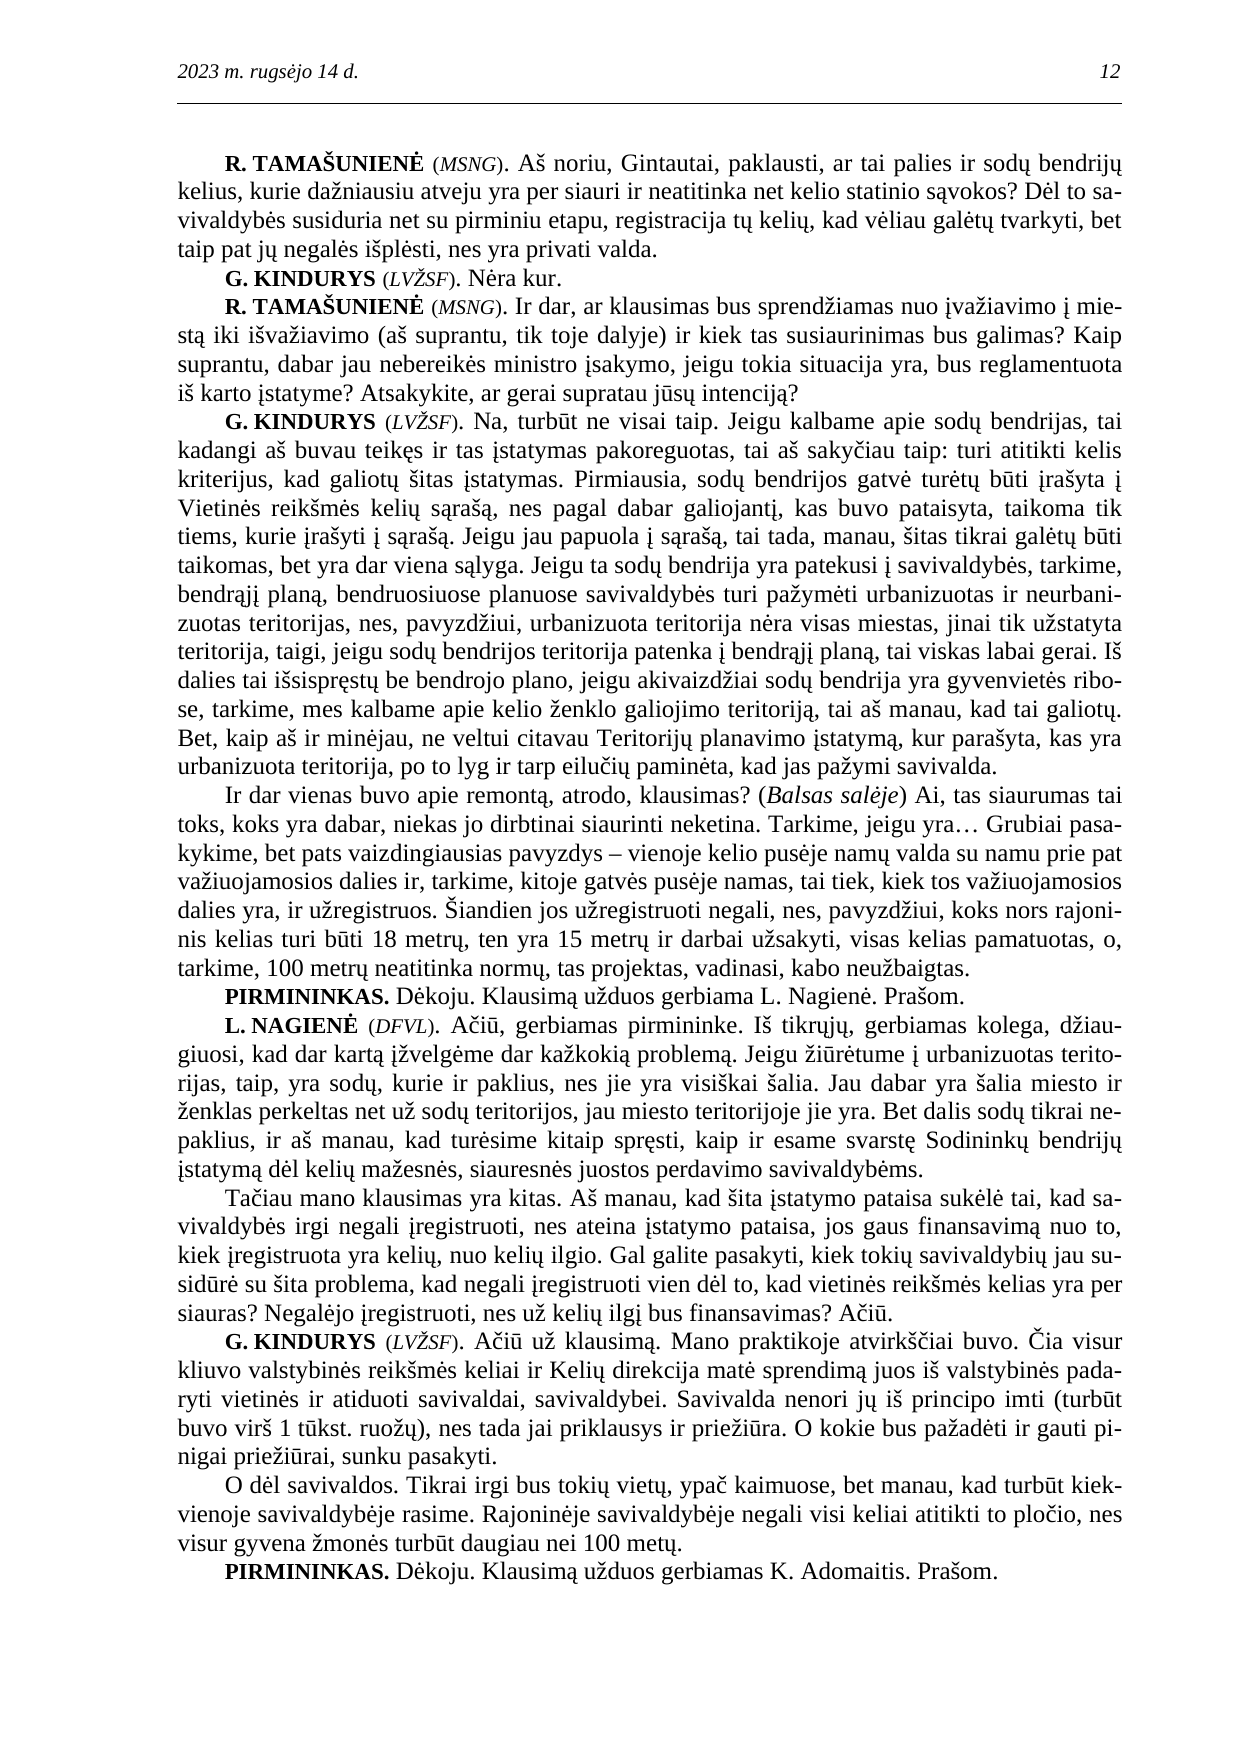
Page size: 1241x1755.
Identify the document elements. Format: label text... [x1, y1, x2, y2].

text O dėl sa­vi­val­dos. Tik­rai ir­gi bus to­kių vie­tų, ypač kai­muo­se, bet ma­nau, kad tur­būt kiek­vie­no­je sa­vi­val­dy­bė­je ra­si­me. Ra­jo­ni­nė­je sa­vi­val­dy­bė­je ne­ga­li vi­si ke­liai ati­tik­ti to plo­čio, nes vi­sur gy­ve­na žmo­nės tur­būt dau­giau nei 100 me­tų. [177, 1470, 1122, 1556]
text G. KINDURYS (LVŽSF). Ačiū už klau­si­mą. Ma­no prak­ti­ko­je at­virkš­čiai bu­vo. Čia vi­sur kliu­vo vals­ty­bi­nės reikš­mės ke­liai ir Ke­lių di­rek­ci­ja ma­tė spren­di­mą juos iš vals­ty­bi­nės pa­da­ry­ti vie­ti­nės ir ati­duo­ti sa­vi­val­dai, sa­vi­val­dy­bei. Sa­vi­val­da ne­no­ri jų iš prin­ci­po im­ti (tur­būt bu­vo virš 1 tūkst. ruo­žų), nes ta­da jai pri­klau­sys ir prie­žiū­ra. O ko­kie bus pa­ža­dė­ti ir gau­ti pi­ni­gai prie­žiū­rai, sun­ku pa­sa­ky­ti. [177, 1326, 1122, 1470]
text G. KINDURYS (LVŽSF). Na, tur­būt ne vi­sai taip. Jei­gu kal­ba­me apie so­dų ben­dri­jas, tai ka­dan­gi aš bu­vau tei­kęs ir tas įsta­ty­mas pa­ko­re­guo­tas, tai aš sa­ky­čiau taip: tu­ri ati­tik­ti ke­lis kri­te­ri­jus, kad ga­lio­tų ši­tas įsta­ty­mas. Pir­miau­sia, so­dų ben­dri­jos gat­vė tu­rė­tų bū­ti įra­šy­ta į Vie­ti­nės reikš­mės ke­lių są­ra­šą, nes pa­gal da­bar ga­lio­jan­tį, kas bu­vo pa­tai­sy­ta, tai­ko­ma tik tiems, ku­rie įra­šy­ti į są­ra­šą. Jei­gu jau pa­puo­la į są­ra­šą, tai ta­da, ma­nau, ši­tas tik­rai ga­lė­tų bū­ti tai­ko­mas, bet yra dar vie­na są­ly­ga. Jei­gu ta so­dų ben­dri­ja yra pa­te­ku­si į sa­vi­val­dy­bės, tar­ki­me, ben­drą­jį pla­ną, ben­druo­siuo­se pla­nuo­se sa­vi­val­dy­bės tu­ri pa­žy­mė­ti ur­ba­ni­zuo­tas ir neur­ba­ni­zuo­tas te­ri­to­ri­jas, nes, pa­vyz­džiui, ur­ba­ni­zuo­ta te­ri­to­ri­ja nė­ra vi­sas mies­tas, ji­nai tik už­sta­ty­ta te­ri­to­ri­ja, tai­gi, jei­gu so­dų ben­dri­jos te­ri­to­ri­ja pa­ten­ka į ben­drą­jį pla­ną, tai vis­kas la­bai ge­rai. Iš da­lies tai iš­si­spręs­tų be ben­dro­jo pla­no, jei­gu aki­vaiz­džiai so­dų ben­dri­ja yra gy­ven­vie­tės ri­bo­se, tar­ki­me, mes kal­ba­me apie ke­lio žen­klo ga­lio­ji­mo te­ri­to­ri­ją, tai aš ma­nau, kad tai ga­lio­tų. Bet, kaip aš ir mi­nė­jau, ne vel­tui ci­ta­vau Te­ri­to­ri­jų pla­na­vi­mo įsta­ty­mą, kur pa­ra­šy­ta, kas yra ur­ba­ni­zuo­ta te­ri­to­ri­ja, po to lyg ir tarp ei­lu­čių pa­mi­nė­ta, kad jas pa­žy­mi sa­vi­val­da. [177, 406, 1122, 780]
text R. TAMAŠUNIENĖ (MSNG). Aš no­riu, Gin­tau­tai, pa­klaus­ti, ar tai pa­lies ir so­dų ben­dri­jų ke­lius, ku­rie daž­niau­siu at­ve­ju yra per siau­ri ir ne­ati­tin­ka net ke­lio sta­ti­nio są­vo­kos? Dėl to sa­vi­val­dy­bės su­si­du­ria net su pir­mi­niu eta­pu, re­gist­ra­ci­ja tų ke­lių, kad vė­liau ga­lė­tų tvar­ky­ti, bet taip pat jų ne­ga­lės iš­plės­ti, nes yra pri­va­ti val­da. [177, 148, 1122, 263]
text PIRMININKAS. Dė­ko­ju. Klau­si­mą už­duos ger­bia­ma L. Na­gie­nė. Pra­šom. [177, 981, 1122, 1010]
text Ta­čiau ma­no klau­si­mas yra ki­tas. Aš ma­nau, kad ši­ta įsta­ty­mo pa­tai­sa su­kė­lė tai, kad sa­vi­val­dy­bės ir­gi ne­ga­li įre­gist­ruo­ti, nes at­ei­na įsta­ty­mo pa­tai­sa, jos gaus fi­nan­sa­vi­mą nuo to, kiek įre­gist­ruo­ta yra ke­lių, nuo ke­lių il­gio. Gal ga­li­te pa­sa­ky­ti, kiek to­kių sa­vi­val­dy­bių jau su­si­dū­rė su ši­ta pro­ble­ma, kad ne­ga­li įre­gist­ruo­ti vien dėl to, kad vie­ti­nės reikš­mės ke­lias yra per siau­ras? Ne­ga­lė­jo įre­gist­ruo­ti, nes už ke­lių il­gį bus fi­nan­sa­vi­mas? Ačiū. [177, 1183, 1122, 1326]
text Ir dar vie­nas bu­vo apie re­mon­tą, at­ro­do, klau­si­mas? (Bal­sas sa­lė­je) Ai, tas siau­ru­mas tai toks, koks yra da­bar, nie­kas jo dirb­ti­nai siau­rin­ti ne­ke­ti­na. Tar­ki­me, jei­gu yra… Gru­biai pa­sa­ky­ki­me, bet pats vaiz­din­giau­sias pa­vyz­dys – vie­no­je ke­lio pu­sė­je na­mų val­da su na­mu prie pat va­žiuo­ja­mo­sios da­lies ir, tar­ki­me, ki­to­je gat­vės pu­sė­je na­mas, tai tiek, kiek tos va­žiuo­ja­mo­sios da­lies yra, ir už­re­gist­ruos. Šian­dien jos už­re­gist­ruo­ti ne­ga­li, nes, pa­vyz­džiui, koks nors ra­jo­ni­nis ke­lias tu­ri būti 18 met­rų, ten yra 15 met­rų ir dar­bai už­sa­ky­ti, vi­sas ke­lias pa­ma­tuo­tas, o, tar­ki­me, 100 met­rų ne­ati­tin­ka nor­mų, tas pro­jek­tas, va­di­na­si, ka­bo ne­už­baig­tas. [177, 780, 1122, 981]
text PIRMININKAS. Dė­ko­ju. Klau­si­mą už­duos ger­bia­mas K. Ado­mai­tis. Pra­šom. [177, 1556, 1122, 1585]
text R. TAMAŠUNIENĖ (MSNG). Ir dar, ar klau­si­mas bus spren­džia­mas nuo įva­žia­vi­mo į mie­s­tą iki iš­va­žia­vi­mo (aš su­pran­tu, tik to­je da­ly­je) ir kiek tas su­siau­ri­ni­mas bus ga­li­mas? Kaip su­pran­tu, da­bar jau ne­be­rei­kės mi­nist­ro įsa­ky­mo, jei­gu to­kia si­tu­a­ci­ja yra, bus ­reg­la­men­tuo­ta iš kar­to įsta­ty­me? At­sa­ky­ki­te, ar ge­rai su­pra­tau jū­sų in­ten­ci­ją? [177, 291, 1122, 406]
text L. NAGIENĖ (DFVL). Ačiū, ger­bia­mas pir­mi­nin­ke. Iš tik­rų­jų, ger­bia­mas ko­le­ga, džiau­giuo­si, kad dar kar­tą įžvel­gė­me dar kaž­ko­kią pro­ble­mą. Jei­gu žiū­rė­tu­me į ur­ba­ni­zuo­tas te­ri­to­ri­jas, taip, yra so­dų, ku­rie ir pa­klius, nes jie yra vi­siš­kai ša­lia. Jau da­bar yra ša­lia mies­to ir žen­klas per­kel­tas net už so­dų te­ri­to­ri­jos, jau mies­to te­ri­to­ri­jo­je jie yra. Bet da­lis so­dų tik­rai ne­pa­klius, ir aš ma­nau, kad tu­rė­si­me ki­taip spręs­ti, kaip ir esa­me svars­tę So­di­nin­kų ben­dri­jų įsta­ty­mą dėl ke­lių ma­žes­nės, siau­res­nės juos­tos per­da­vi­mo sa­vi­val­dy­bėms. [177, 1010, 1122, 1183]
text G. KINDURYS (LVŽSF). Nė­ra kur. [177, 263, 1122, 291]
